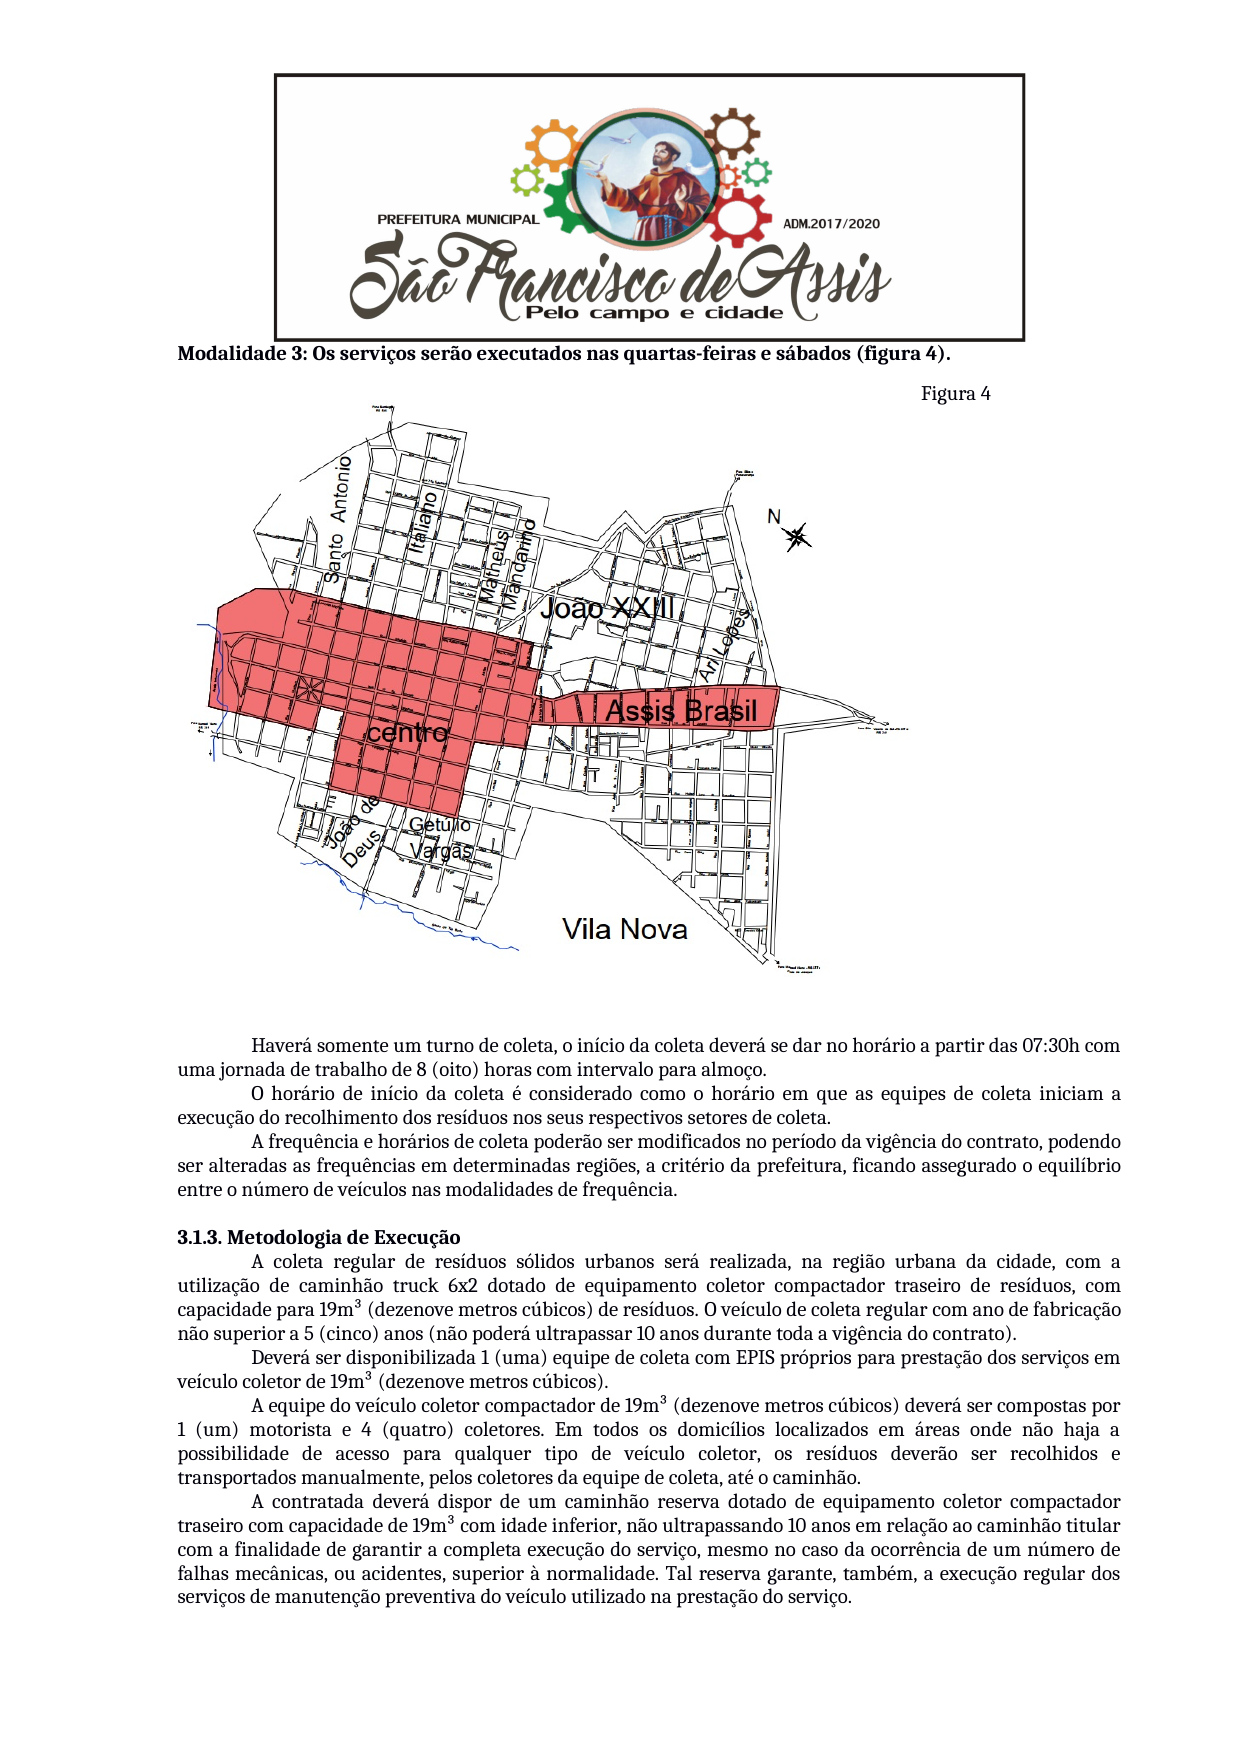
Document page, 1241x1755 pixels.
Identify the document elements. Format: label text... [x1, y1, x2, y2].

text O horário de início da coleta é considerado como o horário em que as equipes de coleta iniciam a execução do recolhimento dos resíduos nos seus respectivos setores de coleta. [177, 1082, 1122, 1130]
text A contratada deverá dispor de um caminhão reserva dotado de equipamento coletor compactador traseiro com capacidade de 19m³ com idade inferior, não ultrapassando 10 anos em relação ao caminhão titular com a finalidade de garantir a completa execução do serviço, mesmo no caso da ocorrência de um número de falhas mecânicas, ou acidentes, superior à normalidade. Tal reserva garante, também, a execução regular dos serviços de manutenção preventiva do veículo utilizado na prestação do serviço. [177, 1489, 1122, 1609]
text A equipe do veículo coletor compactador de 19m³ (dezenove metros cúbicos) deverá ser compostas por 1 (um) motorista e 4 (quatro) coletores. Em todos os domicílios localizados em áreas onde não haja a possibilidade de acesso para qualquer tipo de veículo coletor, os resíduos deverão ser recolhidos e transportados manualmente, pelos coletores da equipe de coleta, até o caminhão. [177, 1393, 1122, 1489]
text A frequência e horários de coleta poderão ser modificados no período da vigência do contrato, podendo ser alteradas as frequências em determinadas regiões, a critério da prefeitura, ficando assegurado o equilíbrio entre o número de veículos nas modalidades de frequência. [177, 1130, 1122, 1202]
text Haverá somente um turno de coleta, o início da coleta deverá se dar no horário a partir das 07:30h com uma jornada de trabalho de 8 (oito) horas com intervalo para almoço. [177, 1034, 1122, 1082]
text Deverá ser disponibilizada 1 (uma) equipe de coleta com EPIS próprios para prestação dos serviços em veículo coletor de 19m³ (dezenove metros cúbicos). [177, 1346, 1122, 1393]
text 3.1.3. Metodologia de Execução [177, 1226, 1122, 1250]
text Modalidade 3: Os serviços serão executados nas quartas-feiras e sábados (figura 4). [177, 341, 1122, 365]
text A coleta regular de resíduos sólidos urbanos será realizada, na região urbana da cidade, com a utilização de caminhão truck 6x2 dotado de equipamento coletor compactador traseiro de resíduos, com capacidade para 19m³ (dezenove metros cúbicos) de resíduos. O veículo de coleta regular com ano de fabricação não superior a 5 (cinco) anos (não poderá ultrapassar 10 anos durante toda a vigência do contrato). [177, 1250, 1122, 1346]
text Figura 4 [177, 377, 1122, 977]
